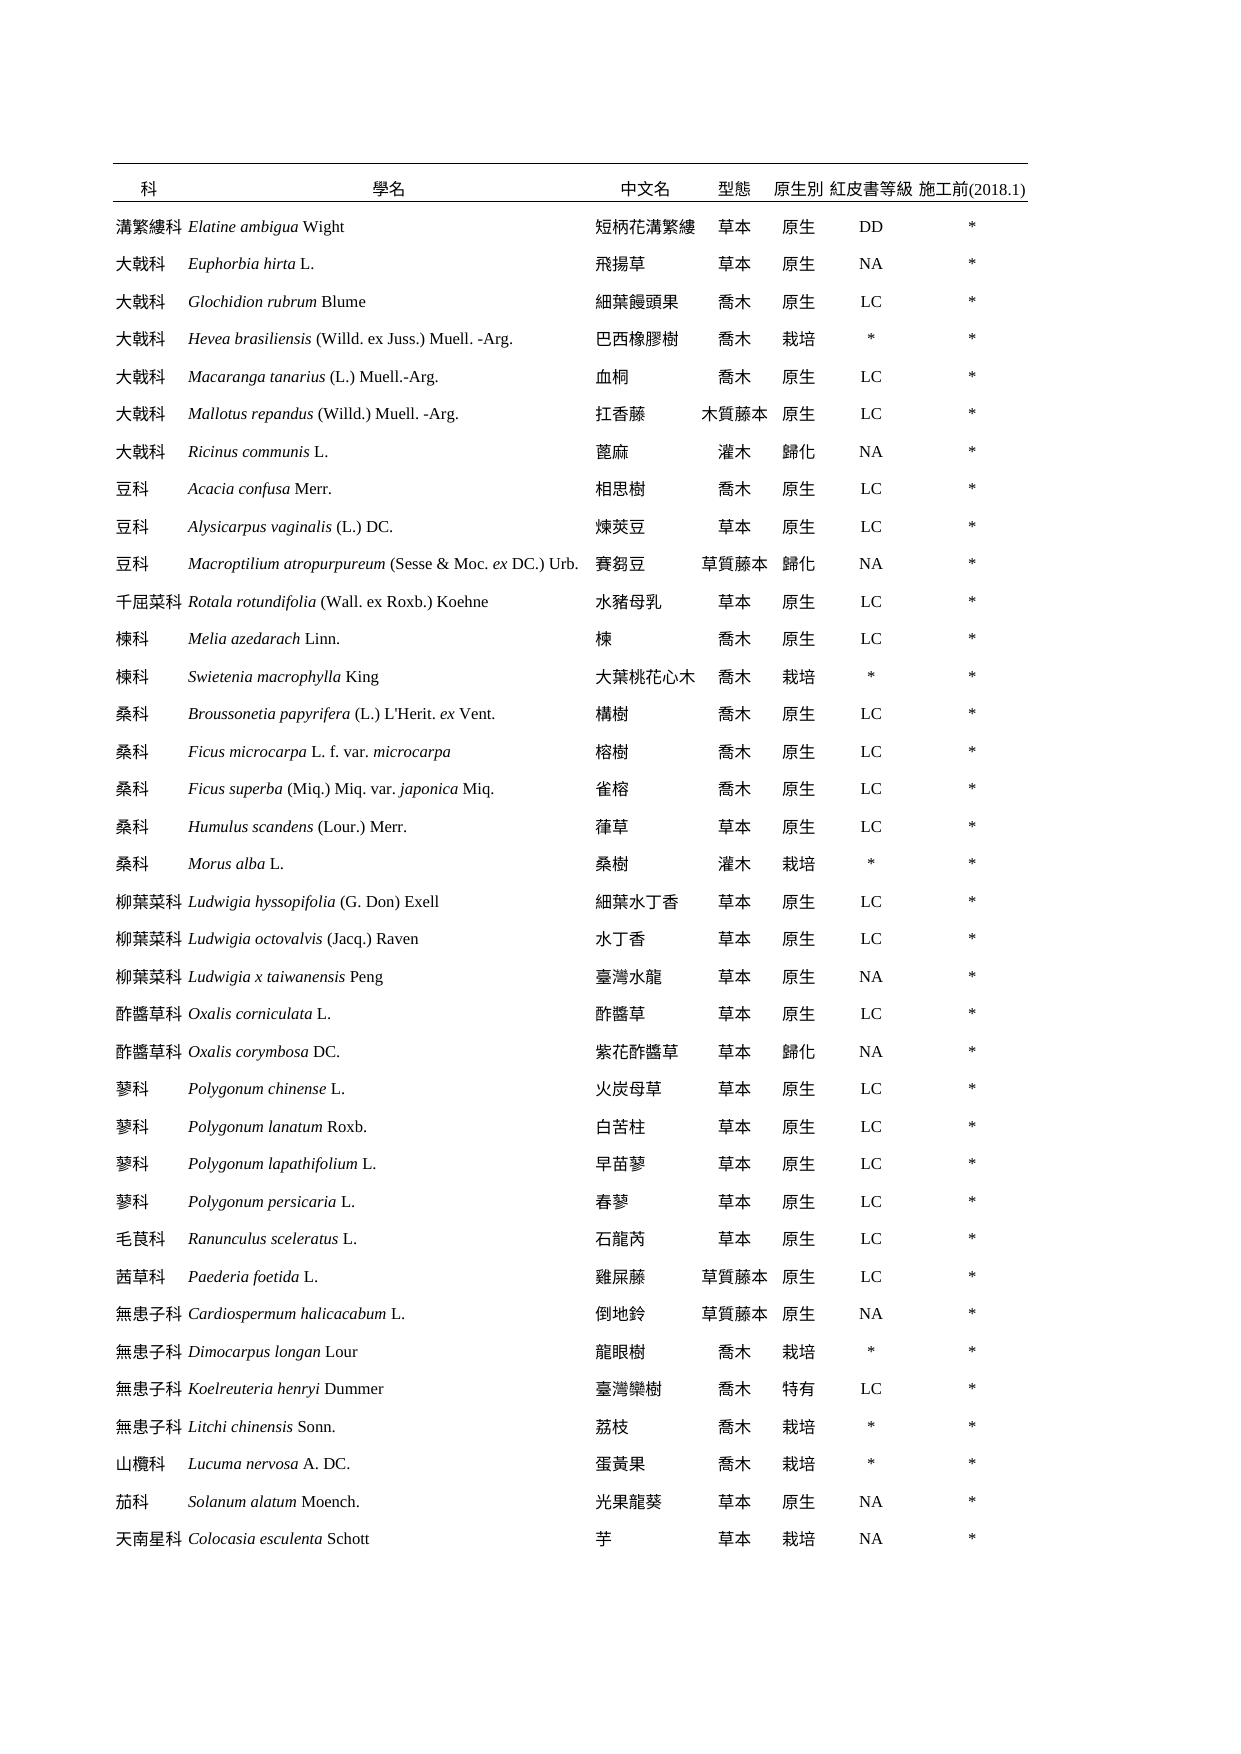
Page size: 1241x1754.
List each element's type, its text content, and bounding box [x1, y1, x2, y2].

table_cell 草本 [698, 1139, 771, 1176]
table_cell 原生 [771, 276, 826, 313]
table_cell 溝繁縷科 [113, 202, 185, 238]
table_header 中文名 [592, 164, 698, 201]
table_cell * [916, 389, 1028, 426]
table_cell * [916, 314, 1028, 351]
table_cell Colocasia esculenta Schott [185, 1514, 592, 1551]
table_cell Oxalis corniculata L. [185, 989, 592, 1026]
table_cell 巴西橡膠樹 [592, 314, 698, 351]
table_cell 草本 [698, 989, 771, 1026]
table_cell 栽培 [771, 1401, 826, 1438]
table_cell * [916, 1214, 1028, 1251]
table_cell * [916, 501, 1028, 538]
table_cell 茜草科 [113, 1251, 185, 1288]
table_cell 柳葉菜科 [113, 876, 185, 913]
table_cell Paederia foetida L. [185, 1251, 592, 1288]
table_cell * [916, 1026, 1028, 1063]
table_cell 楝科 [113, 614, 185, 651]
table_cell Elatine ambigua Wight [185, 202, 592, 238]
table_cell 相思樹 [592, 464, 698, 501]
table_cell 雀榕 [592, 764, 698, 801]
table_cell NA [826, 1514, 916, 1551]
table_cell 無患子科 [113, 1326, 185, 1363]
table_cell Ficus microcarpa L. f. var. microcarpa [185, 726, 592, 763]
table_cell LC [826, 726, 916, 763]
table_cell 栽培 [771, 1439, 826, 1476]
table_cell * [916, 801, 1028, 838]
table_cell 豆科 [113, 539, 185, 576]
table_cell LC [826, 914, 916, 951]
table_cell * [916, 1176, 1028, 1213]
table_cell LC [826, 351, 916, 388]
table_cell 喬木 [698, 1364, 771, 1401]
table_cell LC [826, 1101, 916, 1138]
table_cell 血桐 [592, 351, 698, 388]
table_cell NA [826, 426, 916, 463]
table_cell * [826, 1326, 916, 1363]
table_cell NA [826, 951, 916, 988]
table_cell 早苗蓼 [592, 1139, 698, 1176]
table_cell 飛揚草 [592, 239, 698, 276]
table_cell LC [826, 464, 916, 501]
table_cell 草本 [698, 1176, 771, 1213]
table_cell 賽芻豆 [592, 539, 698, 576]
table_cell * [826, 314, 916, 351]
table_cell 喬木 [698, 651, 771, 688]
table_cell * [916, 351, 1028, 388]
table_cell * [916, 539, 1028, 576]
table_cell * [916, 1251, 1028, 1288]
table_cell Solanum alatum Moench. [185, 1476, 592, 1513]
table_cell LC [826, 614, 916, 651]
table_cell * [916, 614, 1028, 651]
table_cell LC [826, 1064, 916, 1101]
table_cell 柳葉菜科 [113, 951, 185, 988]
table_cell 原生 [771, 876, 826, 913]
table_cell Koelreuteria henryi Dummer [185, 1364, 592, 1401]
table_cell * [916, 989, 1028, 1026]
table_cell * [916, 1064, 1028, 1101]
table_cell 春蓼 [592, 1176, 698, 1213]
table_cell 栽培 [771, 1514, 826, 1551]
table_cell * [826, 1401, 916, 1438]
table_cell LC [826, 876, 916, 913]
table_cell 無患子科 [113, 1364, 185, 1401]
table_cell 山欖科 [113, 1439, 185, 1476]
table_cell 喬木 [698, 464, 771, 501]
table_cell * [916, 651, 1028, 688]
table_cell Ricinus communis L. [185, 426, 592, 463]
table_cell 原生 [771, 989, 826, 1026]
table_cell NA [826, 1026, 916, 1063]
table_cell 芋 [592, 1514, 698, 1551]
table_cell 火炭母草 [592, 1064, 698, 1101]
table_cell 葎草 [592, 801, 698, 838]
table_cell Morus alba L. [185, 839, 592, 876]
table_cell 草本 [698, 1064, 771, 1101]
table_cell 蓼科 [113, 1139, 185, 1176]
table_cell Swietenia macrophylla King [185, 651, 592, 688]
table_cell Acacia confusa Merr. [185, 464, 592, 501]
table_cell Dimocarpus longan Lour [185, 1326, 592, 1363]
table_cell LC [826, 989, 916, 1026]
table_cell LC [826, 689, 916, 726]
table_cell 蓼科 [113, 1176, 185, 1213]
table_cell 蓼科 [113, 1064, 185, 1101]
table_cell LC [826, 576, 916, 613]
table_cell NA [826, 539, 916, 576]
table_cell 原生 [771, 351, 826, 388]
table_cell Alysicarpus vaginalis (L.) DC. [185, 501, 592, 538]
table_cell 歸化 [771, 539, 826, 576]
table_cell 喬木 [698, 689, 771, 726]
table_cell 原生 [771, 764, 826, 801]
table_cell 豆科 [113, 464, 185, 501]
table_cell * [916, 276, 1028, 313]
table_cell 大戟科 [113, 276, 185, 313]
table_cell 大戟科 [113, 389, 185, 426]
table_cell 灌木 [698, 839, 771, 876]
table_cell 喬木 [698, 276, 771, 313]
table_cell LC [826, 801, 916, 838]
table_header 紅皮書等級 [826, 164, 916, 201]
table_cell 特有 [771, 1364, 826, 1401]
table_cell * [916, 1364, 1028, 1401]
table_cell 天南星科 [113, 1514, 185, 1551]
table_cell 草本 [698, 1476, 771, 1513]
table_cell 原生 [771, 614, 826, 651]
table_cell 千屈菜科 [113, 576, 185, 613]
table_cell 原生 [771, 801, 826, 838]
table_cell 草本 [698, 576, 771, 613]
table_cell Litchi chinensis Sonn. [185, 1401, 592, 1438]
table_cell 白苦柱 [592, 1101, 698, 1138]
table_cell 栽培 [771, 839, 826, 876]
table_cell * [916, 876, 1028, 913]
table_cell LC [826, 389, 916, 426]
table_cell 草本 [698, 951, 771, 988]
table_cell 灌木 [698, 426, 771, 463]
table_cell 草本 [698, 801, 771, 838]
table_cell 石龍芮 [592, 1214, 698, 1251]
table_cell * [826, 1439, 916, 1476]
table_cell 原生 [771, 576, 826, 613]
table_cell 喬木 [698, 314, 771, 351]
table_cell LC [826, 276, 916, 313]
table_cell * [916, 1289, 1028, 1326]
table_cell LC [826, 1176, 916, 1213]
table_cell 蛋黃果 [592, 1439, 698, 1476]
table_cell 光果龍葵 [592, 1476, 698, 1513]
table_cell 原生 [771, 689, 826, 726]
table_cell 原生 [771, 389, 826, 426]
table_header 學名 [185, 164, 592, 201]
table_cell NA [826, 239, 916, 276]
table_cell 酢醬草科 [113, 989, 185, 1026]
table_cell 大葉桃花心木 [592, 651, 698, 688]
table_header 原生別 [771, 164, 826, 201]
table_cell 原生 [771, 501, 826, 538]
table_cell Polygonum chinense L. [185, 1064, 592, 1101]
table_cell 柳葉菜科 [113, 914, 185, 951]
table_cell 桑科 [113, 689, 185, 726]
table_cell Ludwigia hyssopifolia (G. Don) Exell [185, 876, 592, 913]
table_cell 栽培 [771, 651, 826, 688]
table_cell Lucuma nervosa A. DC. [185, 1439, 592, 1476]
table_cell 紫花酢醬草 [592, 1026, 698, 1063]
table_cell 草本 [698, 202, 771, 238]
table_cell 草本 [698, 501, 771, 538]
table_cell 短柄花溝繁縷 [592, 202, 698, 238]
table_cell 毛茛科 [113, 1214, 185, 1251]
table_cell Broussonetia papyrifera (L.) L'Herit. ex Vent. [185, 689, 592, 726]
table_cell 煉莢豆 [592, 501, 698, 538]
table_cell 原生 [771, 239, 826, 276]
table_cell 原生 [771, 1476, 826, 1513]
table_cell Ranunculus sceleratus L. [185, 1214, 592, 1251]
table_cell 歸化 [771, 426, 826, 463]
table_header 施工前(2018.1) [916, 164, 1028, 201]
table_cell 草本 [698, 1214, 771, 1251]
table_cell 原生 [771, 1214, 826, 1251]
table_cell * [916, 689, 1028, 726]
table_cell * [916, 1139, 1028, 1176]
table_cell 木質藤本 [698, 389, 771, 426]
table_cell 榕樹 [592, 726, 698, 763]
table_cell 草本 [698, 1101, 771, 1138]
table_cell 水豬母乳 [592, 576, 698, 613]
table_cell 草本 [698, 876, 771, 913]
table_cell * [916, 951, 1028, 988]
table_cell 臺灣欒樹 [592, 1364, 698, 1401]
table_cell 桑科 [113, 801, 185, 838]
table_cell 喬木 [698, 1326, 771, 1363]
table_cell 楝科 [113, 651, 185, 688]
table_cell 栽培 [771, 1326, 826, 1363]
table_cell Rotala rotundifolia (Wall. ex Roxb.) Koehne [185, 576, 592, 613]
table_cell 原生 [771, 914, 826, 951]
table_cell LC [826, 1214, 916, 1251]
table_cell 龍眼樹 [592, 1326, 698, 1363]
table_cell Melia azedarach Linn. [185, 614, 592, 651]
table_cell * [916, 1326, 1028, 1363]
table_cell 草質藤本 [698, 1251, 771, 1288]
table_cell 原生 [771, 1139, 826, 1176]
table_cell 原生 [771, 1064, 826, 1101]
table_cell * [916, 426, 1028, 463]
table_cell Ficus superba (Miq.) Miq. var. japonica Miq. [185, 764, 592, 801]
table_cell Glochidion rubrum Blume [185, 276, 592, 313]
table_cell Cardiospermum halicacabum L. [185, 1289, 592, 1326]
table_cell Polygonum lapathifolium L. [185, 1139, 592, 1176]
table_cell 臺灣水龍 [592, 951, 698, 988]
table_cell Oxalis corymbosa DC. [185, 1026, 592, 1063]
table_cell NA [826, 1476, 916, 1513]
table_cell * [916, 1401, 1028, 1438]
table_cell 原生 [771, 951, 826, 988]
table_cell 桑科 [113, 726, 185, 763]
table_cell 原生 [771, 464, 826, 501]
table_cell 蓼科 [113, 1101, 185, 1138]
table_cell 茄科 [113, 1476, 185, 1513]
table_cell LC [826, 1251, 916, 1288]
table_cell Ludwigia x taiwanensis Peng [185, 951, 592, 988]
table_cell Ludwigia octovalvis (Jacq.) Raven [185, 914, 592, 951]
table_cell LC [826, 764, 916, 801]
table_cell Polygonum lanatum Roxb. [185, 1101, 592, 1138]
table_cell * [916, 1476, 1028, 1513]
table_cell 桑樹 [592, 839, 698, 876]
table_cell 大戟科 [113, 426, 185, 463]
table_cell 倒地鈴 [592, 1289, 698, 1326]
table_cell 雞屎藤 [592, 1251, 698, 1288]
table_cell 原生 [771, 1251, 826, 1288]
table_cell 歸化 [771, 1026, 826, 1063]
table_cell 無患子科 [113, 1289, 185, 1326]
table_cell * [916, 726, 1028, 763]
table_cell * [826, 839, 916, 876]
table_cell 豆科 [113, 501, 185, 538]
table_cell 原生 [771, 1289, 826, 1326]
table_cell Macaranga tanarius (L.) Muell.-Arg. [185, 351, 592, 388]
table_cell * [916, 1439, 1028, 1476]
table_cell * [916, 764, 1028, 801]
table_cell 大戟科 [113, 314, 185, 351]
table_header 科 [113, 164, 185, 201]
table_cell * [916, 1101, 1028, 1138]
table_cell Polygonum persicaria L. [185, 1176, 592, 1213]
table_cell 細葉饅頭果 [592, 276, 698, 313]
table_cell 原生 [771, 202, 826, 238]
table_cell 細葉水丁香 [592, 876, 698, 913]
table_cell * [916, 1514, 1028, 1551]
table_cell * [916, 202, 1028, 238]
table_cell 草本 [698, 239, 771, 276]
table_cell 喬木 [698, 351, 771, 388]
table_cell 草質藤本 [698, 1289, 771, 1326]
table_cell * [916, 576, 1028, 613]
table_cell 大戟科 [113, 239, 185, 276]
table_cell 喬木 [698, 1439, 771, 1476]
table_cell 桑科 [113, 839, 185, 876]
table_cell Macroptilium atropurpureum (Sesse & Moc. ex DC.) Urb. [185, 539, 592, 576]
table_cell * [826, 651, 916, 688]
table_cell 酢醬草科 [113, 1026, 185, 1063]
table_cell 原生 [771, 1176, 826, 1213]
table_cell 草質藤本 [698, 539, 771, 576]
table_cell 喬木 [698, 614, 771, 651]
table_cell 構樹 [592, 689, 698, 726]
table_cell 桑科 [113, 764, 185, 801]
table_cell 大戟科 [113, 351, 185, 388]
table_cell 喬木 [698, 1401, 771, 1438]
table_cell 喬木 [698, 726, 771, 763]
table_cell 原生 [771, 726, 826, 763]
table_cell 無患子科 [113, 1401, 185, 1438]
table_cell 原生 [771, 1101, 826, 1138]
table_cell 酢醬草 [592, 989, 698, 1026]
table_cell Hevea brasiliensis (Willd. ex Juss.) Muell. -Arg. [185, 314, 592, 351]
table_header 型態 [698, 164, 771, 201]
table_cell LC [826, 1139, 916, 1176]
table_cell LC [826, 501, 916, 538]
table_cell Euphorbia hirta L. [185, 239, 592, 276]
table_cell DD [826, 202, 916, 238]
table_cell * [916, 839, 1028, 876]
table_cell 栽培 [771, 314, 826, 351]
table_cell 扛香藤 [592, 389, 698, 426]
table_cell NA [826, 1289, 916, 1326]
table_cell * [916, 464, 1028, 501]
table_cell 荔枝 [592, 1401, 698, 1438]
table_cell LC [826, 1364, 916, 1401]
table_cell * [916, 914, 1028, 951]
table_cell Mallotus repandus (Willd.) Muell. -Arg. [185, 389, 592, 426]
table_cell 草本 [698, 1026, 771, 1063]
table_cell 喬木 [698, 764, 771, 801]
table_cell 蓖麻 [592, 426, 698, 463]
table_cell * [916, 239, 1028, 276]
table_cell 草本 [698, 1514, 771, 1551]
table_cell Humulus scandens (Lour.) Merr. [185, 801, 592, 838]
table_cell 草本 [698, 914, 771, 951]
table_cell 水丁香 [592, 914, 698, 951]
table_cell 楝 [592, 614, 698, 651]
